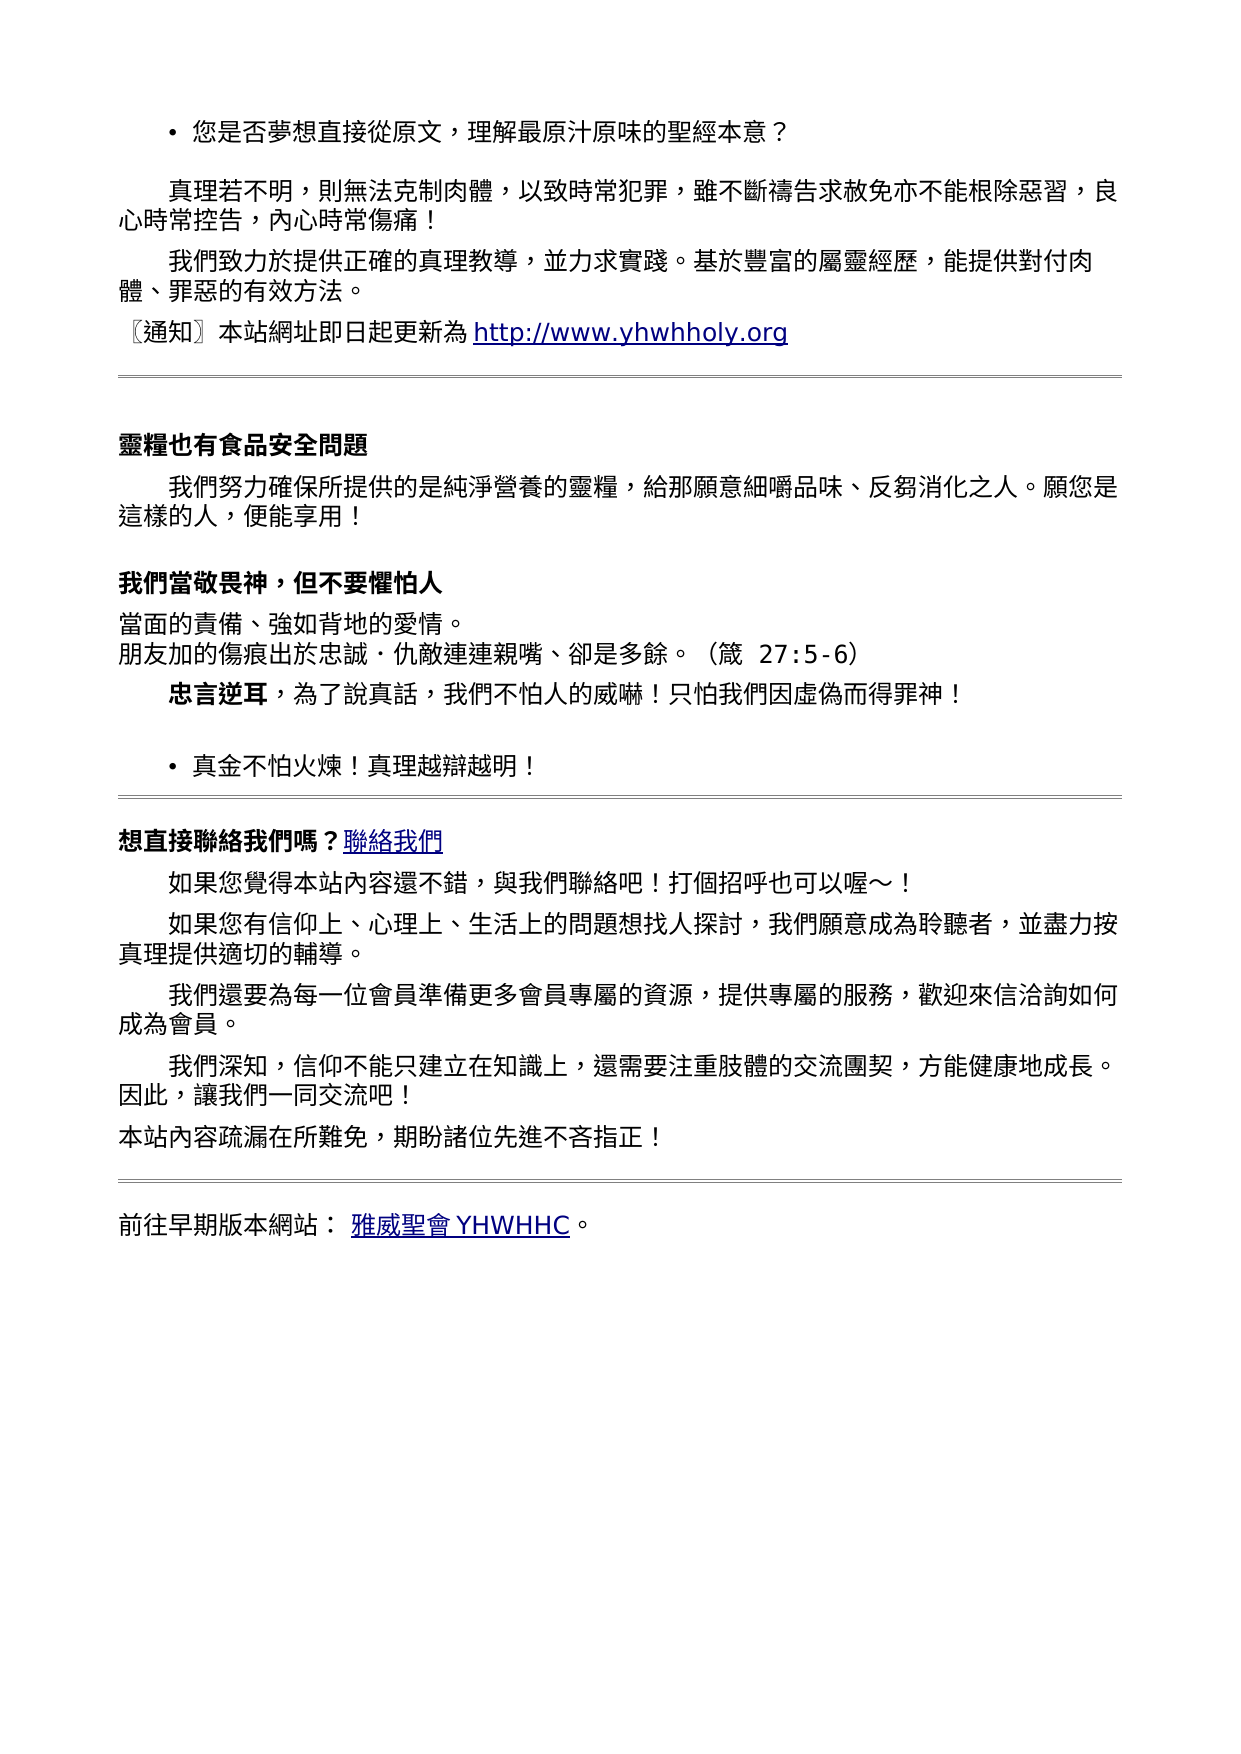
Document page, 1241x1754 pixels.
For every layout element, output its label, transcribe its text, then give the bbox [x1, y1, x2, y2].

text 前往早期版本網站： 雅威聖會YHWHHC。 [118, 1211, 1122, 1240]
text 〖通知〗本站網址即日起更新為http://www.yhwhholy.org [118, 318, 1122, 348]
subtitle 靈糧也有食品安全問題 [118, 431, 1122, 461]
text 我們深知，信仰不能只建立在知識上，還需要注重肢體的交流團契，方能健康地成長。因此，讓我們一同交流吧！ [118, 1052, 1122, 1111]
text 我們致力於提供正確的真理教導，並力求實踐。基於豐富的屬靈經歷，能提供對付肉體、罪惡的有效方法。 [118, 248, 1122, 306]
text 我們努力確保所提供的是純淨營養的靈糧，給那願意細嚼品味、反芻消化之人。願您是這樣的人，便能享用！ [118, 473, 1122, 531]
text 忠言逆耳，為了說真話，我們不怕人的威嚇！只怕我們因虛偽而得罪神！ [118, 681, 1122, 710]
text 如果您有信仰上、心理上、生活上的問題想找人探討，我們願意成為聆聽者，並盡力按真理提供適切的輔導。 [118, 911, 1122, 969]
list 您是否夢想直接從原文，理解最原汁原味的聖經本意？ [177, 118, 1122, 147]
text 我們還要為每一位會員準備更多會員專屬的資源，提供專屬的服務，歡迎來信洽詢如何成為會員。 [118, 982, 1122, 1040]
list 真金不怕火煉！真理越辯越明！ [177, 752, 1122, 781]
text 真理若不明，則無法克制肉體，以致時常犯罪，雖不斷禱告求赦免亦不能根除惡習，良心時常控告，內心時常傷痛！ [118, 177, 1122, 235]
text 本站內容疏漏在所難免，期盼諸位先進不吝指正！ [118, 1123, 1122, 1152]
text 想直接聯絡我們嗎？聯絡我們 [118, 827, 1122, 857]
text 如果您覺得本站內容還不錯，與我們聯絡吧！打個招呼也可以喔～！ [118, 869, 1122, 898]
text 當面的責備、強如背地的愛情。 朋友加的傷痕出於忠誠．仇敵連連親嘴、卻是多餘。（箴 27:5-6） [118, 611, 1122, 669]
subtitle 我們當敬畏神，但不要懼怕人 [118, 569, 1122, 598]
